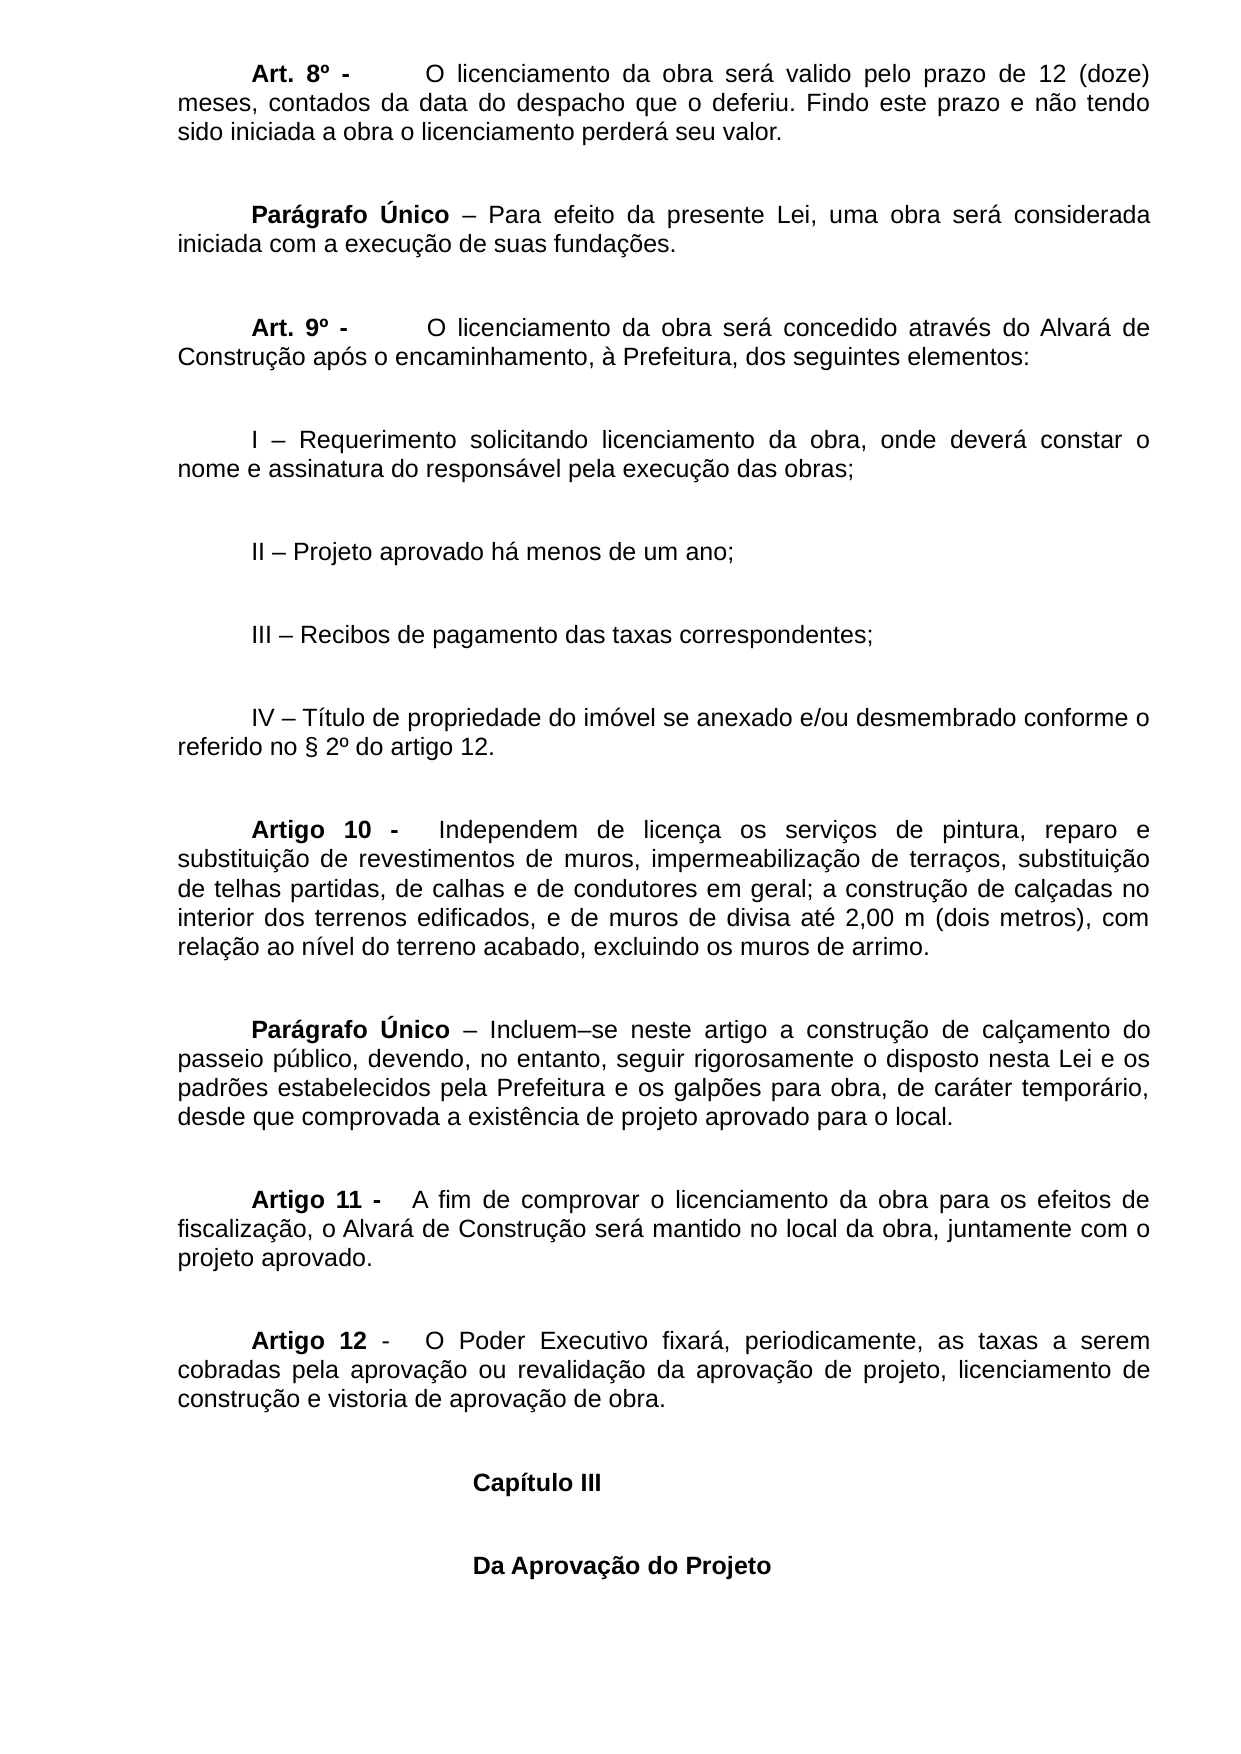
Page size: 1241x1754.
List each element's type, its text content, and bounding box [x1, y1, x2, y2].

text Art. 9º - O licenciamento da obra será concedido através do Alvará de Construção após o encaminhamento, à Prefeitura, dos seguintes elementos: [177, 312, 1152, 371]
text II – Projeto aprovado há menos de um ano; [177, 537, 1152, 566]
text Parágrafo Único – Para efeito da presente Lei, uma obra será considerada iniciada com a execução de suas fundações. [177, 200, 1152, 258]
text Capítulo III [177, 1467, 1152, 1497]
text III – Recibos de pagamento das taxas correspondentes; [177, 620, 1152, 649]
text Artigo 11 - A fim de comprovar o licenciamento da obra para os efeitos de fiscalização, o Alvará de Construção será mantido no local da obra, juntamente com o projeto aprovado. [177, 1185, 1152, 1272]
text IV – Título de propriedade do imóvel se anexado e/ou desmembrado conforme o referido no § 2º do artigo 12. [177, 703, 1152, 761]
text I – Requerimento solicitando licenciamento da obra, onde deverá constar o nome e assinatura do responsável pela execução das obras; [177, 425, 1152, 483]
text Da Aprovação do Projeto [177, 1551, 1152, 1580]
text Parágrafo Único – Incluem–se neste artigo a construção de calçamento do passeio público, devendo, no entanto, seguir rigorosamente o disposto nesta Lei e os padrões estabelecidos pela Prefeitura e os galpões para obra, de caráter temporário, desde que comprovada a existência de projeto aprovado para o local. [177, 1015, 1152, 1131]
text Artigo 10 - Independem de licença os serviços de pintura, reparo e substituição de revestimentos de muros, impermeabilização de terraços, substituição de telhas partidas, de calhas e de condutores em geral; a construção de calçadas no interior dos terrenos edificados, e de muros de divisa até 2,00 m (dois metros), com relação ao nível do terreno acabado, excluindo os muros de arrimo. [177, 815, 1152, 961]
text Art. 8º - O licenciamento da obra será valido pelo prazo de 12 (doze) meses, contados da data do despacho que o deferiu. Findo este prazo e não tendo sido iniciada a obra o licenciamento perderá seu valor. [177, 59, 1152, 146]
text Artigo 12 - O Poder Executivo fixará, periodicamente, as taxas a serem cobradas pela aprovação ou revalidação da aprovação de projeto, licenciamento de construção e vistoria de aprovação de obra. [177, 1326, 1152, 1413]
